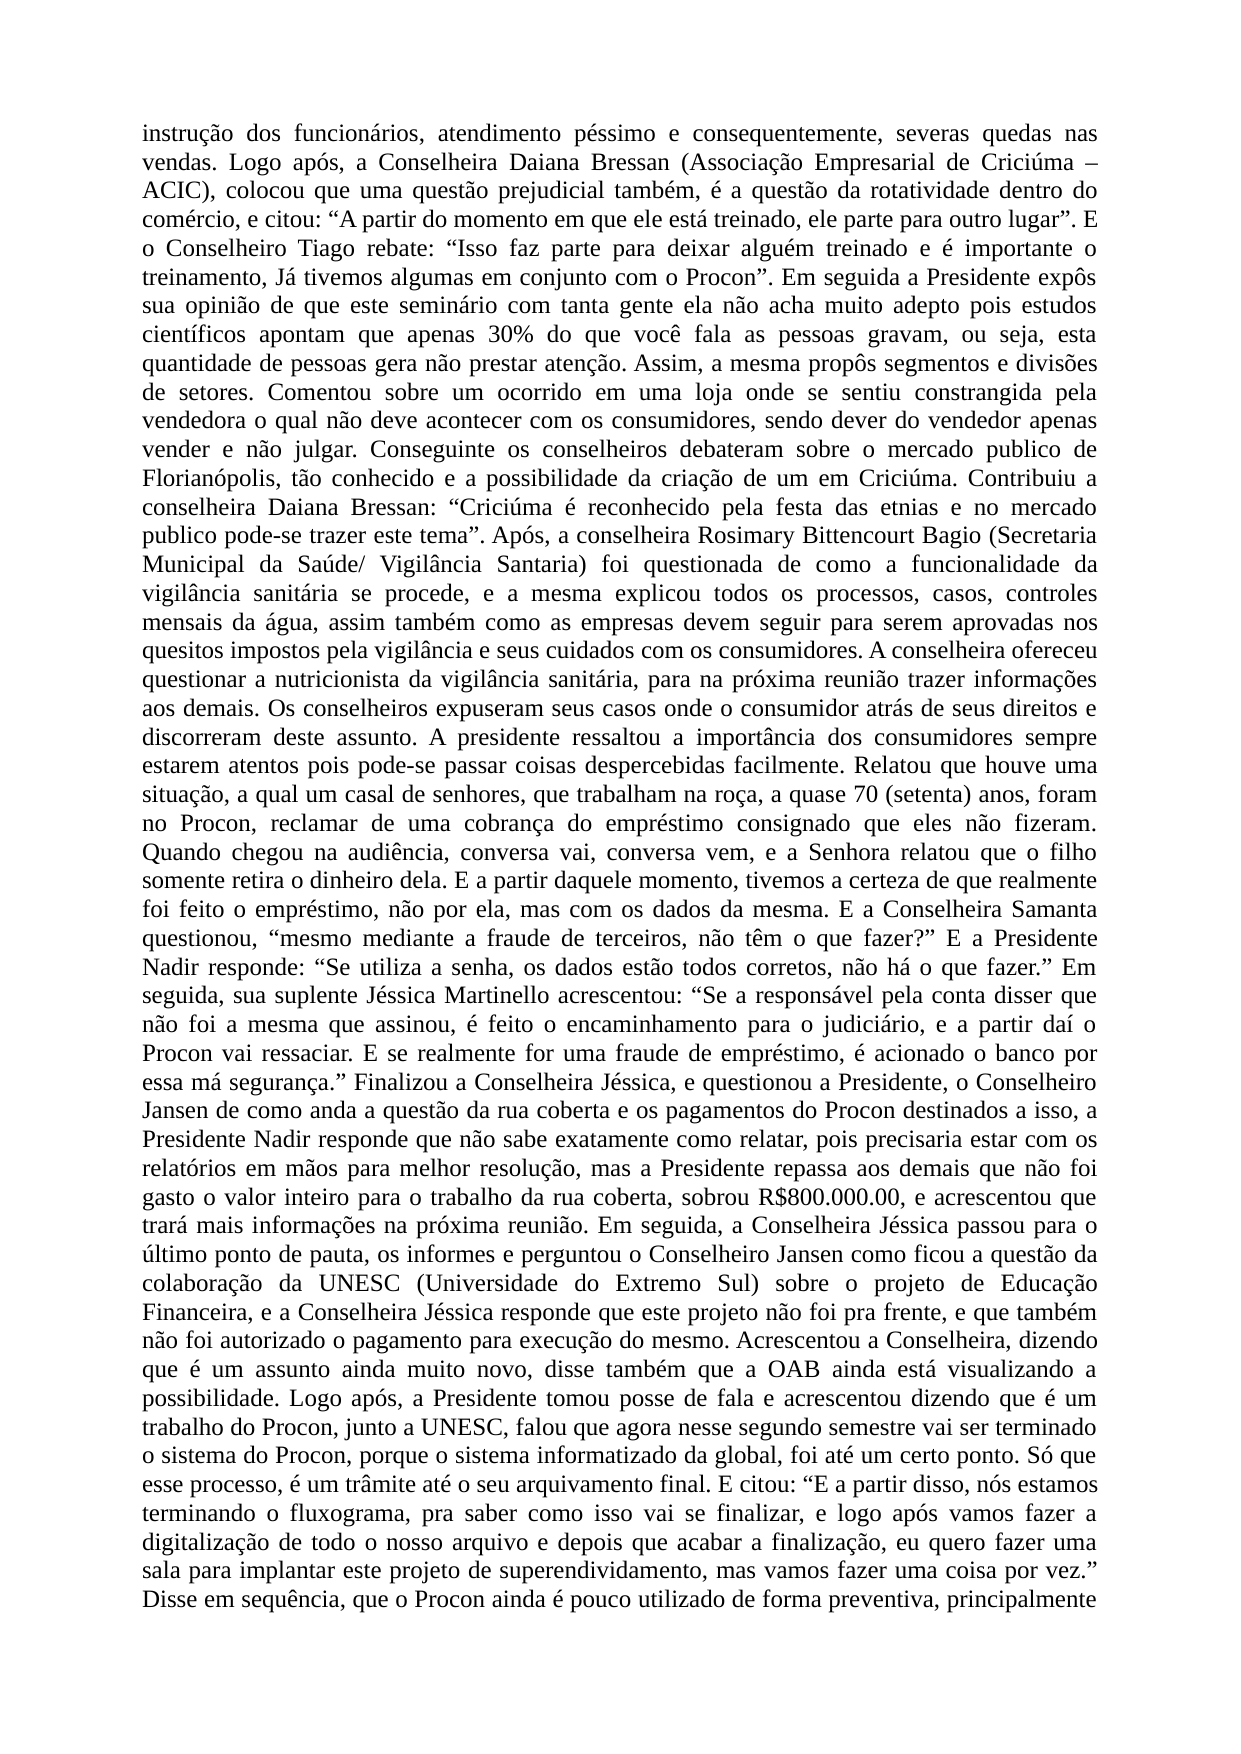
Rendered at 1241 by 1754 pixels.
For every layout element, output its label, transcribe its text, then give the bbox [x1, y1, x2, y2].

text instrução dos funcionários, atendimento péssimo e consequentemente, severas quedas nas vendas. Logo após, a Conselheira Daiana Bressan (Associação Empresarial de Criciúma – ACIC), colocou que uma questão prejudicial também, é a questão da rotatividade dentro do comércio, e citou: “A partir do momento em que ele está treinado, ele parte para outro lugar”. E o Conselheiro Tiago rebate: “Isso faz parte para deixar alguém treinado e é importante o treinamento, Já tivemos algumas em conjunto com o Procon”. Em seguida a Presidente expôs sua opinião de que este seminário com tanta gente ela não acha muito adepto pois estudos científicos apontam que apenas 30% do que você fala as pessoas gravam, ou seja, esta quantidade de pessoas gera não prestar atenção. Assim, a mesma propôs segmentos e divisões de setores. Comentou sobre um ocorrido em uma loja onde se sentiu constrangida pela vendedora o qual não deve acontecer com os consumidores, sendo dever do vendedor apenas vender e não julgar. Conseguinte os conselheiros debateram sobre o mercado publico de Florianópolis, tão conhecido e a possibilidade da criação de um em Criciúma. Contribuiu a conselheira Daiana Bressan: “Criciúma é reconhecido pela festa das etnias e no mercado publico pode-se trazer este tema”. Após, a conselheira Rosimary Bittencourt Bagio (Secretaria Municipal da Saúde/ Vigilância Santaria) foi questionada de como a funcionalidade da vigilância sanitária se procede, e a mesma explicou todos os processos, casos, controles mensais da água, assim também como as empresas devem seguir para serem aprovadas nos quesitos impostos pela vigilância e seus cuidados com os consumidores. A conselheira ofereceu questionar a nutricionista da vigilância sanitária, para na próxima reunião trazer informações aos demais. Os conselheiros expuseram seus casos onde o consumidor atrás de seus direitos e discorreram deste assunto. A presidente ressaltou a importância dos consumidores sempre estarem atentos pois pode-se passar coisas despercebidas facilmente. Relatou que houve uma situação, a qual um casal de senhores, que trabalham na roça, a quase 70 (setenta) anos, foram no Procon, reclamar de uma cobrança do empréstimo consignado que eles não fizeram. Quando chegou na audiência, conversa vai, conversa vem, e a Senhora relatou que o filho somente retira o dinheiro dela. E a partir daquele momento, tivemos a certeza de que realmente foi feito o empréstimo, não por ela, mas com os dados da mesma. E a Conselheira Samanta questionou, “mesmo mediante a fraude de terceiros, não têm o que fazer?” E a Presidente Nadir responde: “Se utiliza a senha, os dados estão todos corretos, não há o que fazer.” Em seguida, sua suplente Jéssica Martinello acrescentou: “Se a responsável pela conta disser que não foi a mesma que assinou, é feito o encaminhamento para o judiciário, e a partir daí o Procon vai ressaciar. E se realmente for uma fraude de empréstimo, é acionado o banco por essa má segurança.” Finalizou a Conselheira Jéssica, e questionou a Presidente, o Conselheiro Jansen de como anda a questão da rua coberta e os pagamentos do Procon destinados a isso, a Presidente Nadir responde que não sabe exatamente como relatar, pois precisaria estar com os relatórios em mãos para melhor resolução, mas a Presidente repassa aos demais que não foi gasto o valor inteiro para o trabalho da rua coberta, sobrou R$800.000.00, e acrescentou que trará mais informações na próxima reunião. Em seguida, a Conselheira Jéssica passou para o último ponto de pauta, os informes e perguntou o Conselheiro Jansen como ficou a questão da colaboração da UNESC (Universidade do Extremo Sul) sobre o projeto de Educação Financeira, e a Conselheira Jéssica responde que este projeto não foi pra frente, e que também não foi autorizado o pagamento para execução do mesmo. Acrescentou a Conselheira, dizendo que é um assunto ainda muito novo, disse também que a OAB ainda está visualizando a possibilidade. Logo após, a Presidente tomou posse de fala e acrescentou dizendo que é um trabalho do Procon, junto a UNESC, falou que agora nesse segundo semestre vai ser terminado o sistema do Procon, porque o sistema informatizado da global, foi até um certo ponto. Só que esse processo, é um trâmite até o seu arquivamento final. E citou: “E a partir disso, nós estamos terminando o fluxograma, pra saber como isso vai se finalizar, e logo após vamos fazer a digitalização de todo o nosso arquivo e depois que acabar a finalização, eu quero fazer uma sala para implantar este projeto de superendividamento, mas vamos fazer uma coisa por vez.” Disse em sequência, que o Procon ainda é pouco utilizado de forma preventiva, principalmente [142, 118, 1098, 1613]
